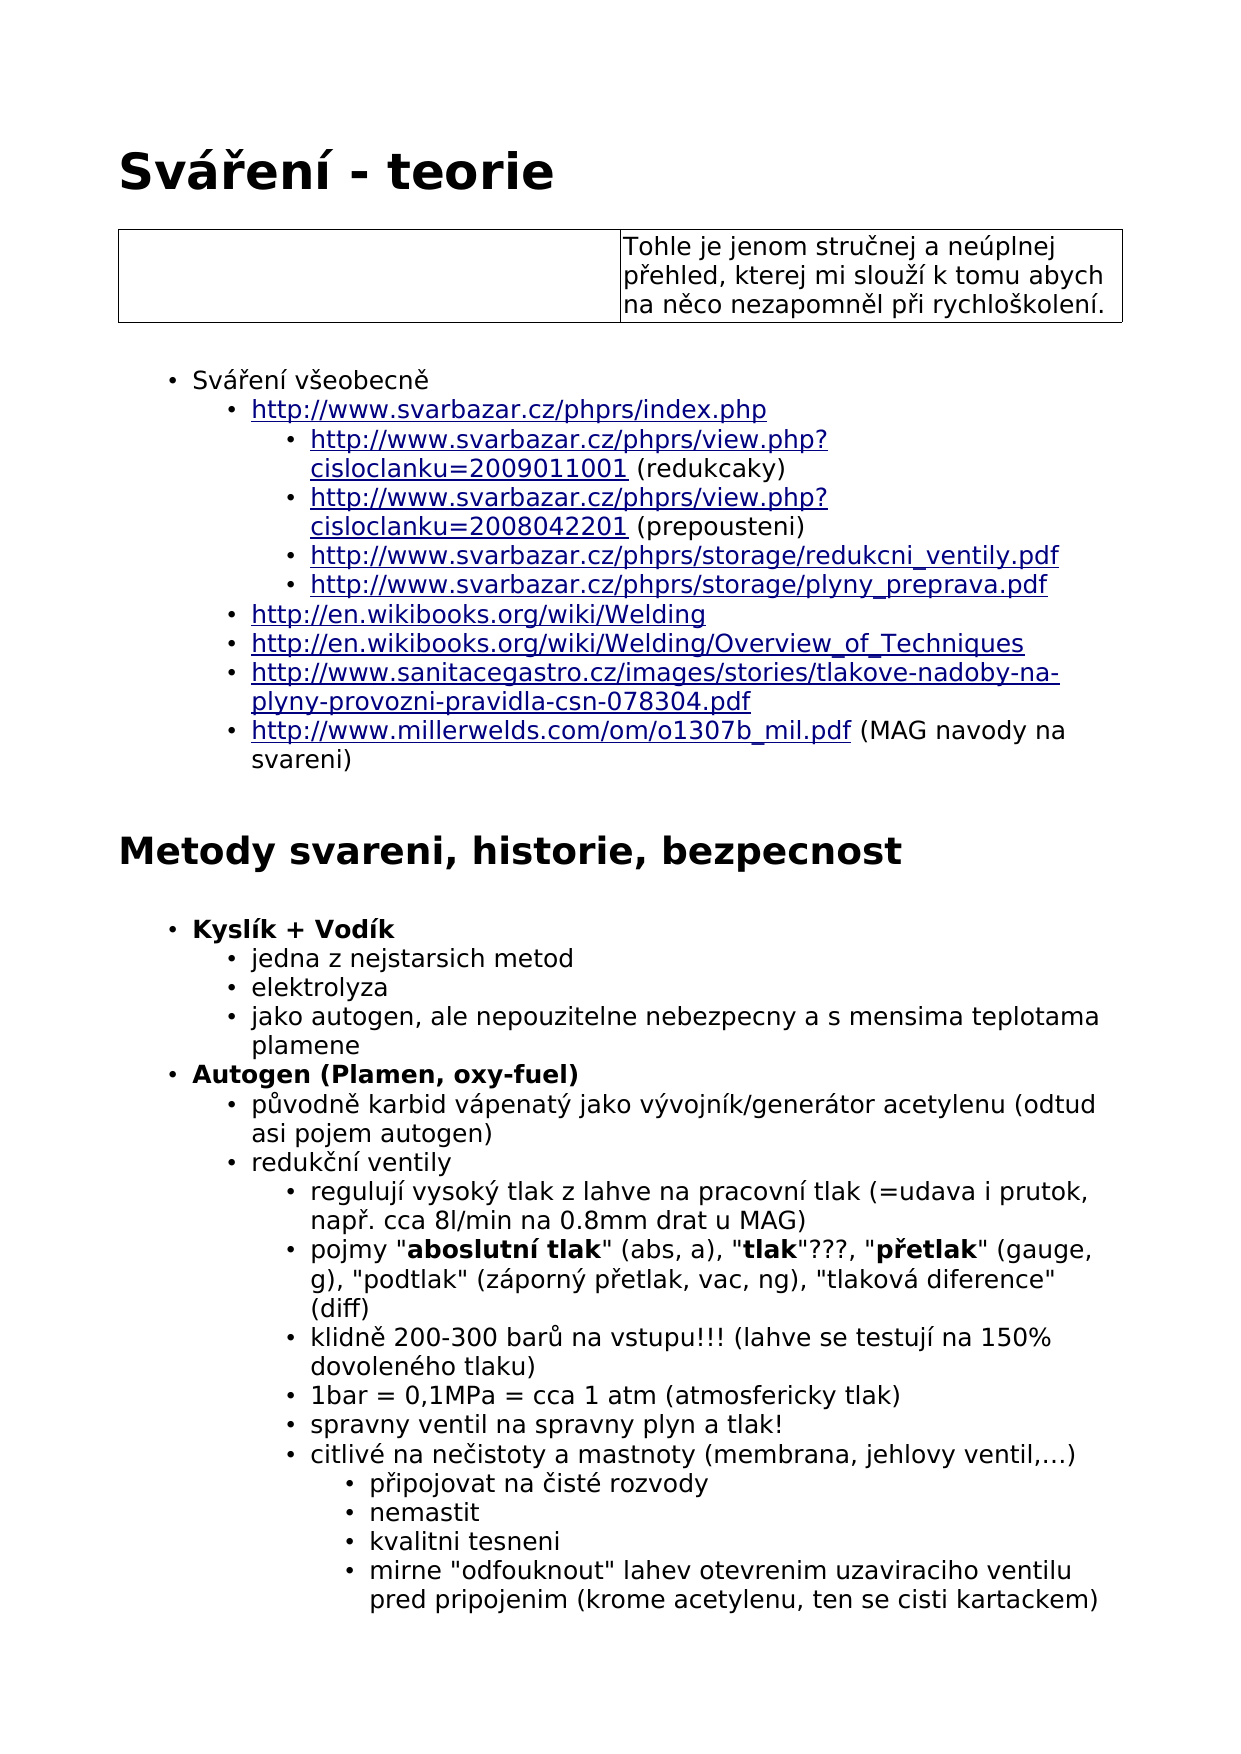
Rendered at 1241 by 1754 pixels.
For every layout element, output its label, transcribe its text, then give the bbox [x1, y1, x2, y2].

subtitle Metody svareni, historie, bezpecnost [118, 829, 1122, 873]
list 1bar = 0,1MPa = cca 1 atm (atmosfericky tlak) [295, 1382, 1122, 1411]
list http://www.svarbazar.cz/phprs/view.php?cisloclanku=2008042201 (prepousteni) [295, 483, 1122, 541]
table_header Tohle je jenom stručnej a neúplnej přehled, kterej mi slouží k tomu abych na něco nezapomněl při rychloškolení. [621, 230, 1122, 322]
list http://www.millerwelds.com/om/o1307b_mil.pdf (MAG navody na svareni) [236, 716, 1122, 775]
list klidně 200-300 barů na vstupu!!! (lahve se testují na 150% dovoleného tlaku) [295, 1323, 1122, 1382]
list http://en.wikibooks.org/wiki/Welding [236, 600, 1122, 629]
list jedna z nejstarsich metod [236, 944, 1122, 973]
list http://en.wikibooks.org/wiki/Welding/Overview_of_Techniques [236, 629, 1122, 658]
list pojmy "aboslutní tlak" (abs, a), "tlak"???, "přetlak" (gauge, g), "podtlak" (záporný přetlak, vac, ng), "tlaková diference" (diff) [295, 1236, 1122, 1323]
list http://www.svarbazar.cz/phprs/index.php [236, 396, 1122, 425]
list citlivé na nečistoty a mastnoty (membrana, jehlovy ventil,…) [295, 1440, 1122, 1469]
list připojovat na čisté rozvody [354, 1469, 1122, 1498]
list Sváření všeobecně [177, 366, 1122, 396]
list http://www.svarbazar.cz/phprs/storage/plyny_preprava.pdf [295, 571, 1122, 600]
list regulují vysoký tlak z lahve na pracovní tlak (=udava i prutok, např. cca 8l/min na 0.8mm drat u MAG) [295, 1177, 1122, 1236]
list kvalitni tesneni [354, 1527, 1122, 1557]
list Autogen (Plamen, oxy-fuel) [177, 1061, 1122, 1090]
list mirne "odfouknout" lahev otevrenim uzaviraciho ventilu pred pripojenim (krome acetylenu, ten se cisti kartackem) [354, 1557, 1122, 1615]
list elektrolyza [236, 973, 1122, 1002]
list redukční ventily [236, 1148, 1122, 1177]
list původně karbid vápenatý jako vývojník/generátor acetylenu (odtud asi pojem autogen) [236, 1090, 1122, 1148]
list nemastit [354, 1498, 1122, 1527]
list spravny ventil na spravny plyn a tlak! [295, 1411, 1122, 1440]
list http://www.svarbazar.cz/phprs/view.php?cisloclanku=2009011001 (redukcaky) [295, 425, 1122, 483]
table_header [119, 230, 620, 322]
list Kyslík + Vodík [177, 915, 1122, 944]
list jako autogen, ale nepouzitelne nebezpecny a s mensima teplotama plamene [236, 1002, 1122, 1061]
list http://www.svarbazar.cz/phprs/storage/redukcni_ventily.pdf [295, 541, 1122, 571]
list http://www.sanitacegastro.cz/images/stories/tlakove-nadoby-na-plyny-provozni-pravidla-csn-078304.pdf [236, 658, 1122, 716]
subtitle Sváření - teorie [118, 143, 1122, 201]
